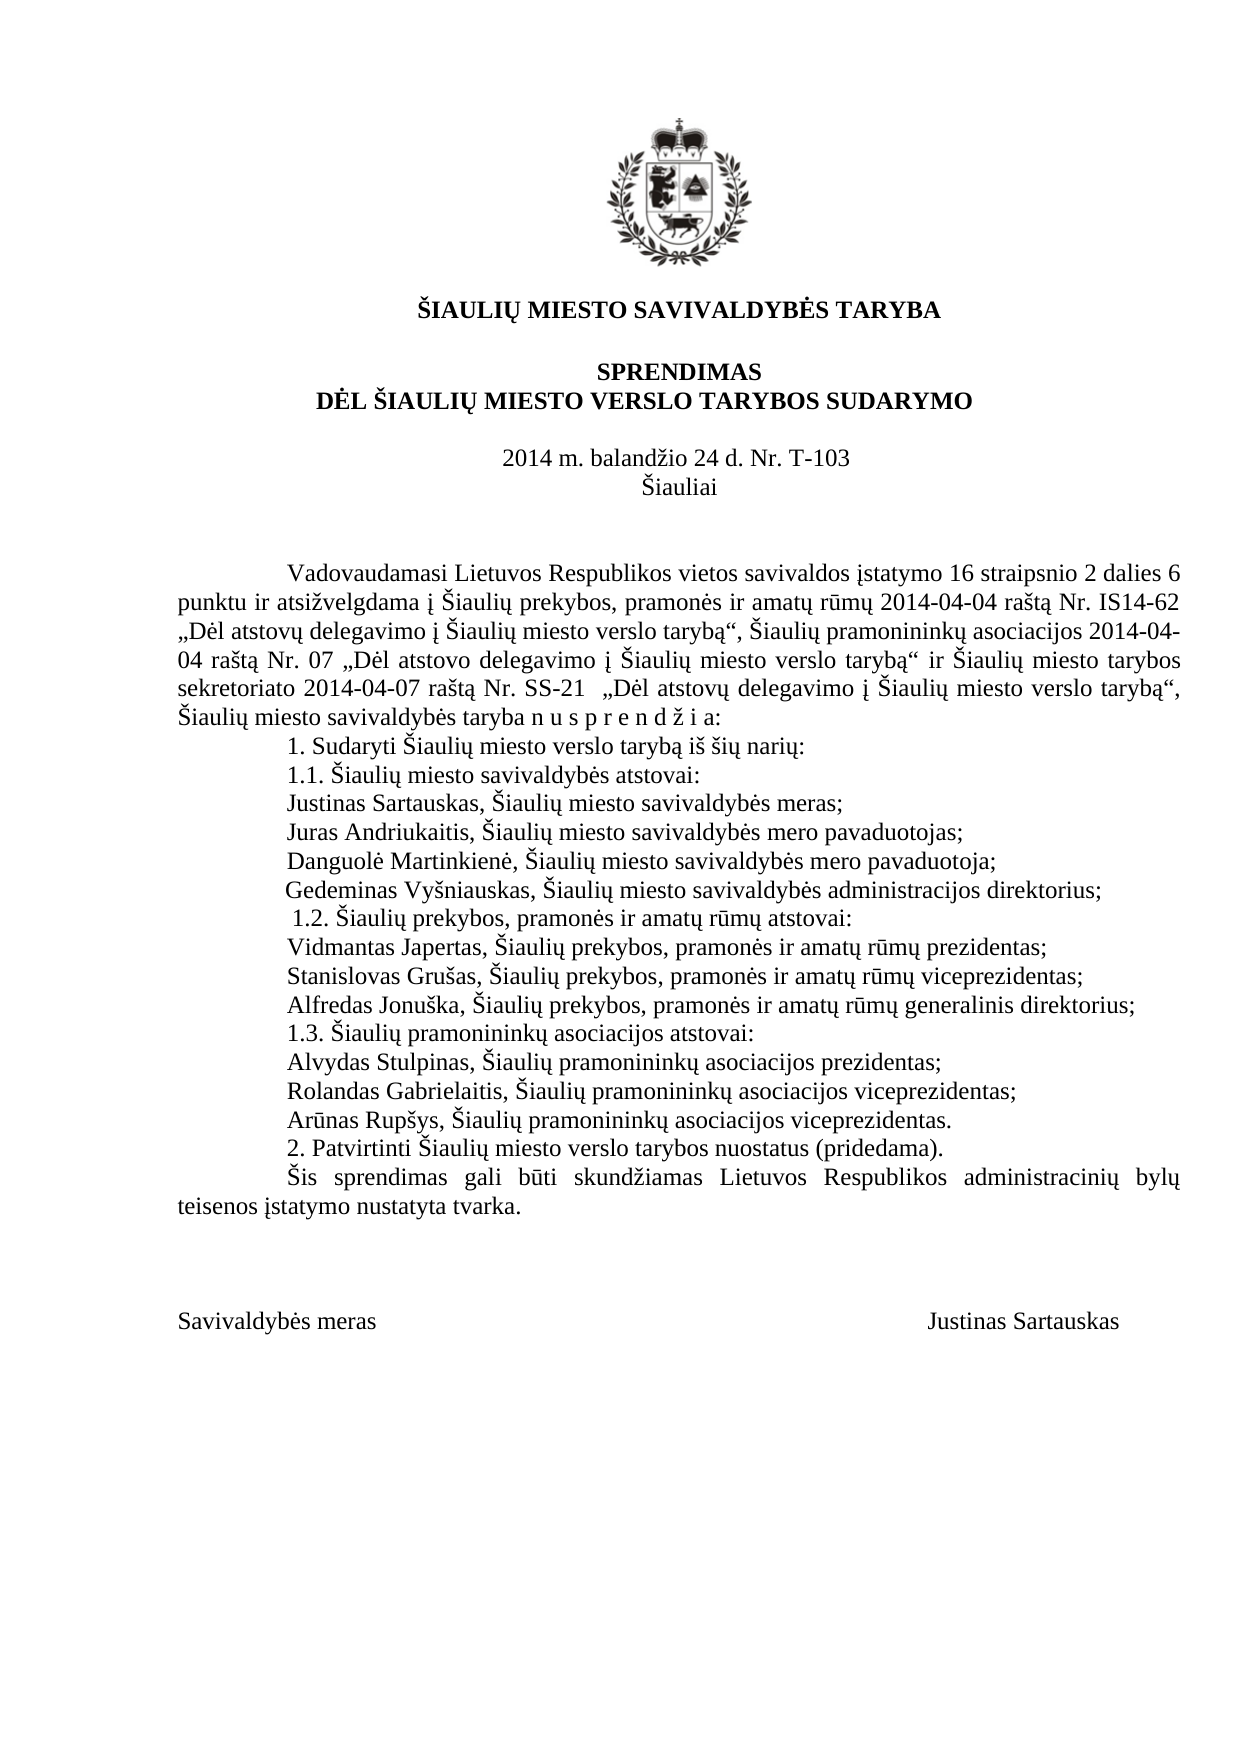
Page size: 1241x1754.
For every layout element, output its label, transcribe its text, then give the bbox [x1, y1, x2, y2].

text Stanislovas Grušas, Šiaulių prekybos, pramonės ir amatų rūmų viceprezidentas; [177, 961, 1181, 990]
text Alvydas Stulpinas, Šiaulių pramonininkų asociacijos prezidentas; [177, 1047, 1181, 1076]
text Danguolė Martinkienė, Šiaulių miesto savivaldybės mero pavaduotoja; [177, 846, 1181, 875]
text 1.3. Šiaulių pramonininkų asociacijos atstovai: [177, 1018, 1181, 1047]
text 2. Patvirtinti Šiaulių miesto verslo tarybos nuostatus (pridedama). [177, 1133, 1181, 1162]
text Alfredas Jonuška, Šiaulių prekybos, pramonės ir amatų rūmų generalinis direktorius; [177, 990, 1181, 1018]
text Vadovaudamasi Lietuvos Respublikos vietos savivaldos įstatymo 16 straipsnio 2 dalies 6 punktu ir atsižvelgdama į Šiaulių prekybos, pramonės ir amatų rūmų 2014-04-04 raštą Nr. IS14-62 „Dėl atstovų delegavimo į Šiaulių miesto verslo tarybą“, Šiaulių pramonininkų asociacijos 2014-04-04 raštą Nr. 07 „Dėl atstovo delegavimo į Šiaulių miesto verslo tarybą“ ir Šiaulių miesto tarybos sekretoriato 2014-04-07 raštą Nr. SS-21 „Dėl atstovų delegavimo į Šiaulių miesto verslo tarybą“, Šiaulių miesto savivaldybės taryba n u s p r e n d ž i a: [177, 558, 1181, 731]
text 1.2. Šiaulių prekybos, pramonės ir amatų rūmų atstovai: [177, 903, 1181, 932]
text Vidmantas Japertas, Šiaulių prekybos, pramonės ir amatų rūmų prezidentas; [177, 932, 1181, 961]
text ŠIAULIŲ MIESTO SAVIVALDYBĖS TARYBA [177, 295, 1181, 324]
text SPRENDIMAS [177, 357, 1181, 386]
text 1. Sudaryti Šiaulių miesto verslo tarybą iš šių narių: [177, 731, 1181, 760]
text 2014 m. balandžio 24 d. Nr. T-103 [177, 443, 1181, 472]
text Savivaldybės meras Justinas Sartauskas [177, 1306, 1181, 1335]
text Gedeminas Vyšniauskas, Šiaulių miesto savivaldybės administracijos direktorius; [285, 875, 1181, 903]
text 1.1. Šiaulių miesto savivaldybės atstovai: [177, 760, 1181, 788]
text Šis sprendimas gali būti skundžiamas Lietuvos Respublikos administracinių bylų teisenos įstatymo nustatyta tvarka. [177, 1162, 1181, 1220]
text Arūnas Rupšys, Šiaulių pramonininkų asociacijos viceprezidentas. [177, 1105, 1181, 1133]
text DĖL ŠIAULIŲ MIESTO VERSLO TARYBOS SUDARYMO [177, 386, 1181, 415]
text Šiauliai [177, 472, 1181, 501]
text Juras Andriukaitis, Šiaulių miesto savivaldybės mero pavaduotojas; [177, 817, 1181, 846]
text Justinas Sartauskas, Šiaulių miesto savivaldybės meras; [177, 788, 1181, 817]
text Rolandas Gabrielaitis, Šiaulių pramonininkų asociacijos viceprezidentas; [177, 1076, 1181, 1105]
